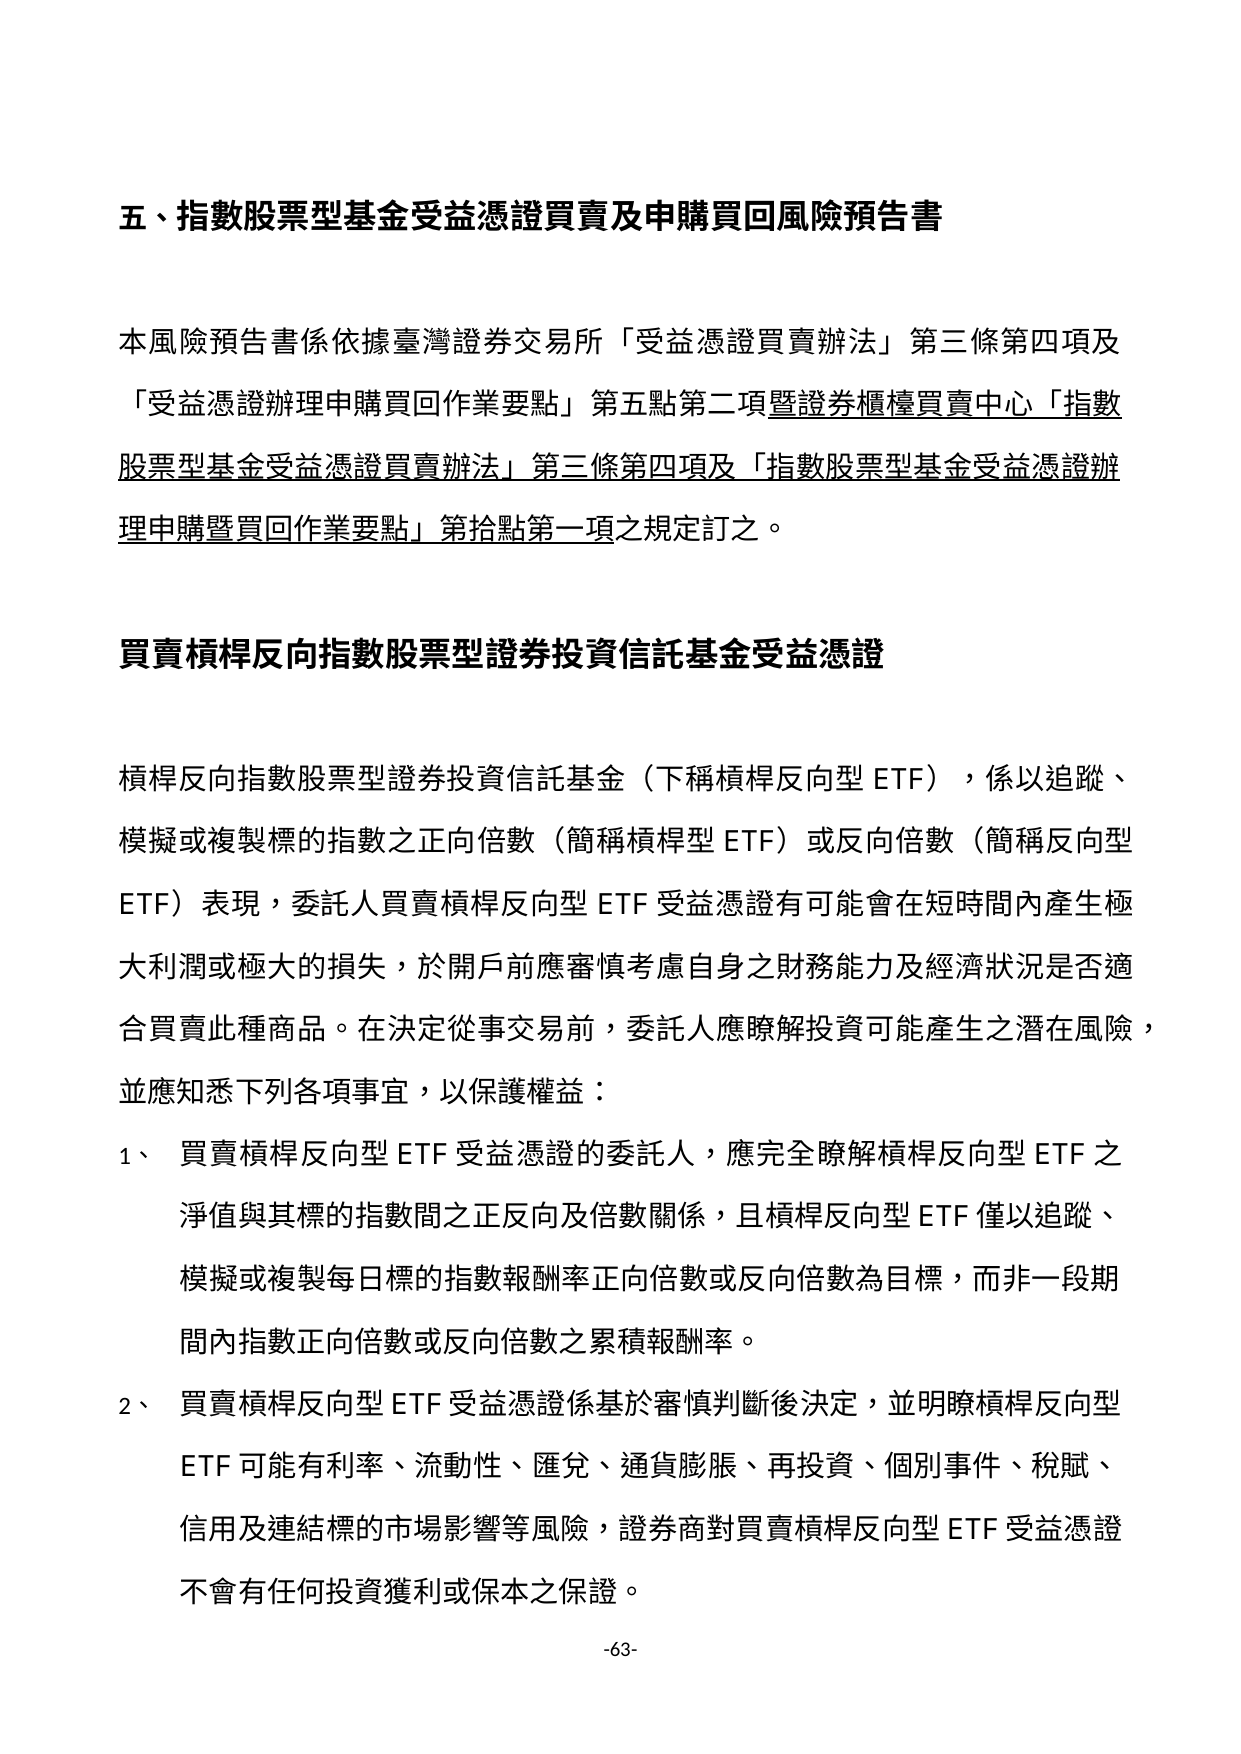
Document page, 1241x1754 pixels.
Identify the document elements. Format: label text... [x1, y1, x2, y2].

text 買賣槓桿反向指數股票型證券投資信託基金受益憑證 [118, 610, 1134, 673]
text 本風險預告書係依據臺灣證券交易所「受益憑證買賣辦法」第三條第四項及「受益憑證辦理申購買回作業要點」第五點第二項暨證券櫃檯買賣中心「指數股票型基金受益憑證買賣辦法」第三條第四項及「指數股票型基金受益憑證辦理申購暨買回作業要點」第拾點第一項之規定訂之。 [118, 298, 1122, 548]
text 槓桿反向指數股票型證券投資信託基金（下稱槓桿反向型ETF），係以追蹤、模擬或複製標的指數之正向倍數（簡稱槓桿型ETF）或反向倍數（簡稱反向型ETF）表現，委託人買賣槓桿反向型ETF受益憑證有可能會在短時間內產生極大利潤或極大的損失，於開戶前應審慎考慮自身之財務能力及經濟狀況是否適合買賣此種商品。在決定從事交易前，委託人應瞭解投資可能產生之潛在風險，並應知悉下列各項事宜，以保護權益： [118, 735, 1134, 1110]
list 買賣槓桿反向型ETF受益憑證係基於審慎判斷後決定，並明瞭槓桿反向型ETF可能有利率、流動性、匯兌、通貨膨脹、再投資、個別事件、稅賦、信用及連結標的市場影響等風險，證券商對買賣槓桿反向型ETF受益憑證不會有任何投資獲利或保本之保證。 [118, 1360, 1122, 1610]
text 五、指數股票型基金受益憑證買賣及申購買回風險預告書 [118, 173, 1122, 235]
list 買賣槓桿反向型ETF受益憑證的委託人，應完全瞭解槓桿反向型ETF之淨值與其標的指數間之正反向及倍數關係，且槓桿反向型ETF僅以追蹤、模擬或複製每日標的指數報酬率正向倍數或反向倍數為目標，而非一段期間內指數正向倍數或反向倍數之累積報酬率。 [118, 1110, 1122, 1360]
